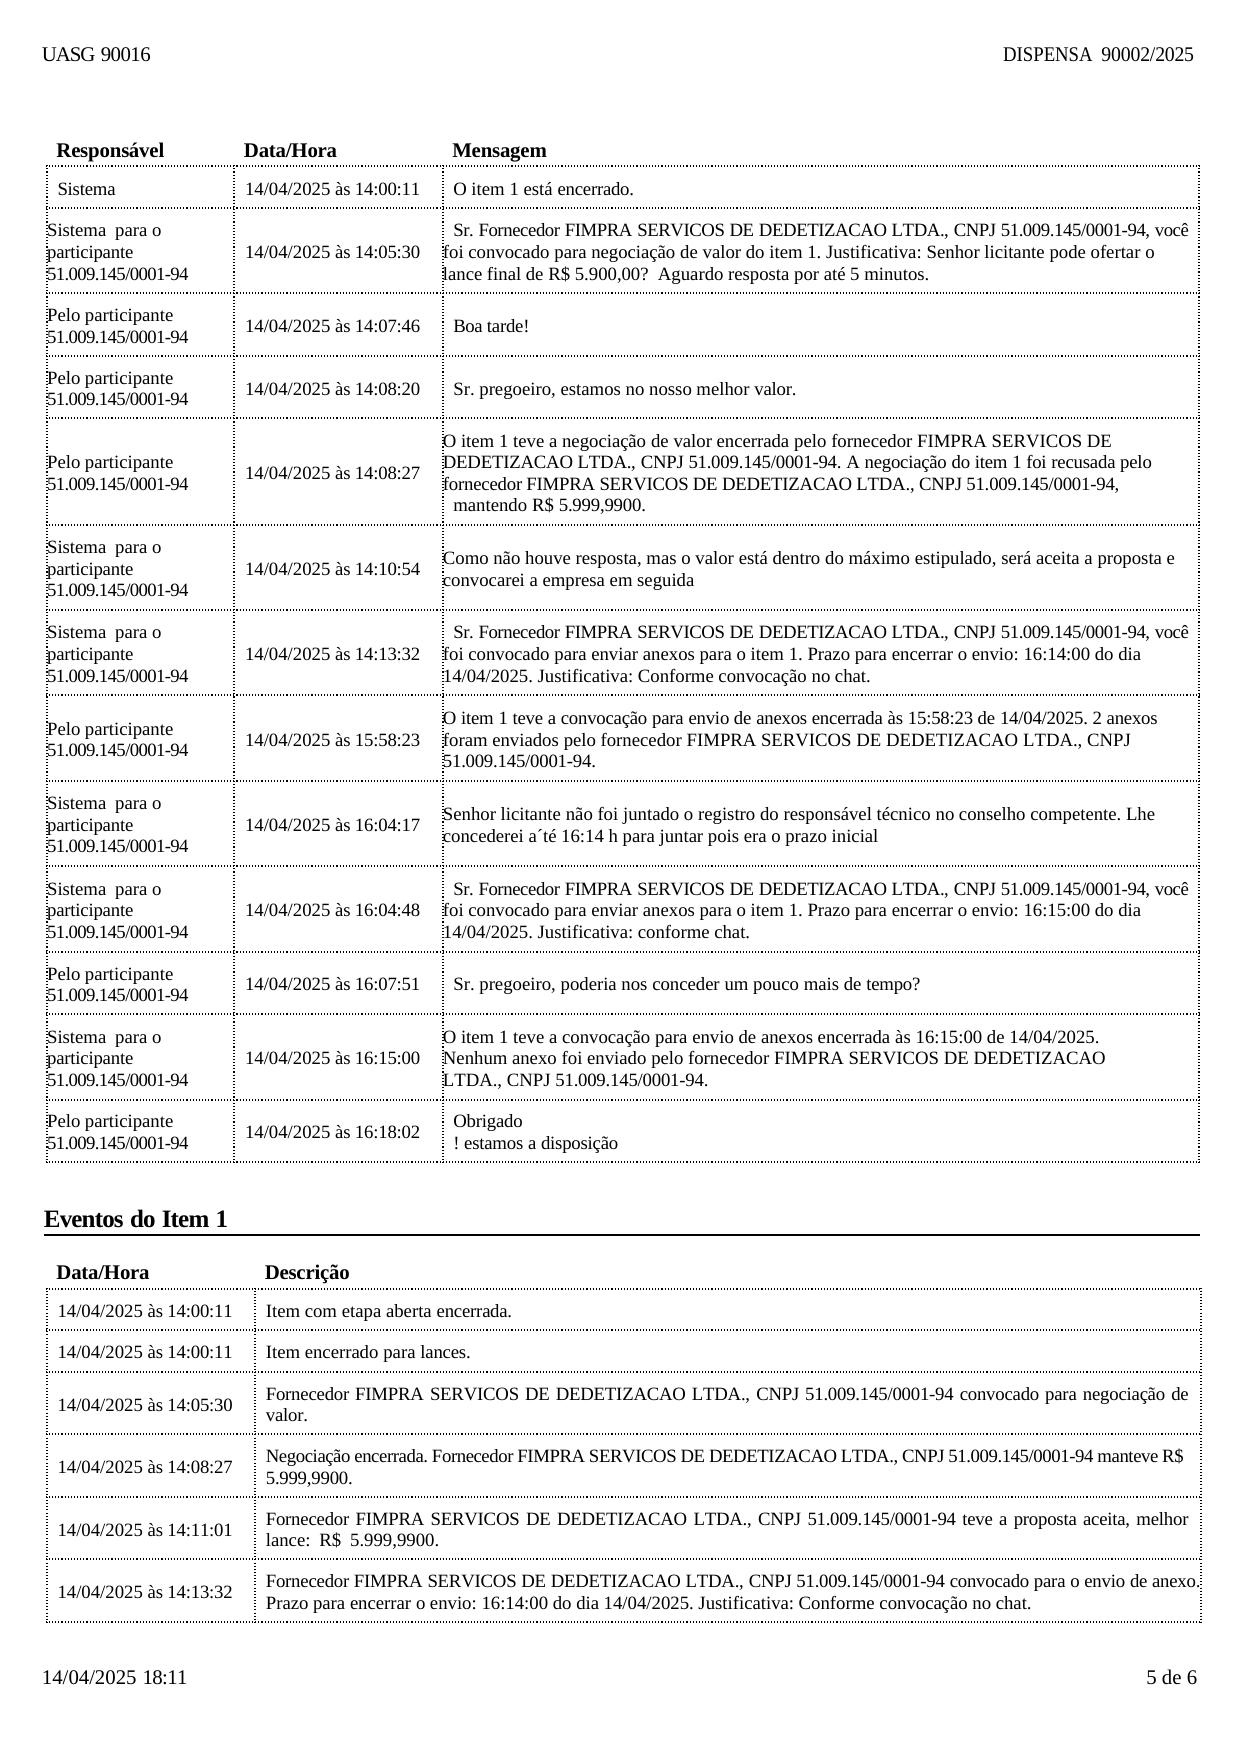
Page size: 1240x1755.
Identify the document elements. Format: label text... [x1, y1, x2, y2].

table_cell Sr. Fornecedor FIMPRA SERVICOS DE DEDETIZACAO LTDA., CNPJ 51.009.145/0001-94, você foi convocado para enviar anexos para o item 1. Prazo para encerrar o envio: 16:15:00 do dia 14/04/2025. Justificativa: conforme chat. [443, 865, 1199, 951]
table_cell Pelo participante 51.009.145/0001-94 [47, 1099, 234, 1161]
table_header 14/04/2025 às 14:00:11 [47, 1288, 255, 1329]
table_cell 14/04/2025 às 14:08:27 [234, 417, 443, 523]
table_cell Pelo participante 51.009.145/0001-94 [47, 951, 234, 1013]
table_cell O item 1 teve a negociação de valor encerrada pelo fornecedor FIMPRA SERVICOS DE DEDETIZACAO LTDA., CNPJ 51.009.145/0001-94. A negociação do item 1 foi recusada pelo fornecedor FIMPRA SERVICOS DE DEDETIZACAO LTDA., CNPJ 51.009.145/0001-94, mantendo R$ 5.999,9900. [443, 417, 1199, 523]
table_cell Pelo participante 51.009.145/0001-94 [47, 355, 234, 417]
table_cell Pelo participante 51.009.145/0001-94 [47, 694, 234, 780]
table_cell Fornecedor FIMPRA SERVICOS DE DEDETIZACAO LTDA., CNPJ 51.009.145/0001-94 convocado para negociação de valor. [255, 1371, 1201, 1433]
table_cell 14/04/2025 às 16:04:17 [234, 780, 443, 865]
table_cell 14/04/2025 às 16:15:00 [234, 1013, 443, 1098]
text Responsável Data/Hora Mensagem [56, 138, 1210, 162]
table_cell 14/04/2025 às 16:18:02 [234, 1099, 443, 1161]
table_cell Fornecedor FIMPRA SERVICOS DE DEDETIZACAO LTDA., CNPJ 51.009.145/0001-94 convocado para o envio de anexo. Prazo para encerrar o envio: 16:14:00 do dia 14/04/2025. Justificativa: Conforme convocação no chat. [255, 1558, 1201, 1621]
table_cell 14/04/2025 às 15:58:23 [234, 694, 443, 780]
table_cell Senhor licitante não foi juntado o registro do responsável técnico no conselho competente. Lhe concederei a´té 16:14 h para juntar pois era o prazo inicial [443, 780, 1199, 865]
table_cell 14/04/2025 às 14:08:20 [234, 355, 443, 417]
table_cell Pelo participante 51.009.145/0001-94 [47, 292, 234, 355]
table_cell Negociação encerrada. Fornecedor FIMPRA SERVICOS DE DEDETIZACAO LTDA., CNPJ 51.009.145/0001-94 manteve R$ 5.999,9900. [255, 1433, 1201, 1496]
table_cell Sistema para o participante 51.009.145/0001-94 [47, 865, 234, 951]
table_cell Sistema para o participante 51.009.145/0001-94 [47, 780, 234, 865]
table_cell O item 1 teve a convocação para envio de anexos encerrada às 15:58:23 de 14/04/2025. 2 anexos foram enviados pelo fornecedor FIMPRA SERVICOS DE DEDETIZACAO LTDA., CNPJ 51.009.145/0001-94. [443, 694, 1199, 780]
table_cell Fornecedor FIMPRA SERVICOS DE DEDETIZACAO LTDA., CNPJ 51.009.145/0001-94 teve a proposta aceita, melhor lance: R$ 5.999,9900. [255, 1496, 1201, 1558]
table_header Sistema [47, 165, 234, 207]
table_cell O item 1 teve a convocação para envio de anexos encerrada às 16:15:00 de 14/04/2025. Nenhum anexo foi enviado pelo fornecedor FIMPRA SERVICOS DE DEDETIZACAO LTDA., CNPJ 51.009.145/0001-94. [443, 1013, 1199, 1098]
table_cell Pelo participante 51.009.145/0001-94 [47, 417, 234, 523]
table_cell 14/04/2025 às 16:07:51 [234, 951, 443, 1013]
table_cell 14/04/2025 às 14:08:27 [47, 1433, 255, 1496]
table_cell Item encerrado para lances. [255, 1329, 1201, 1371]
table_cell 14/04/2025 às 14:13:32 [47, 1558, 255, 1621]
table_cell Obrigado ! estamos a disposição [443, 1099, 1199, 1161]
table_cell Sr. Fornecedor FIMPRA SERVICOS DE DEDETIZACAO LTDA., CNPJ 51.009.145/0001-94, você foi convocado para enviar anexos para o item 1. Prazo para encerrar o envio: 16:14:00 do dia 14/04/2025. Justificativa: Conforme convocação no chat. [443, 609, 1199, 694]
table_cell Sr. pregoeiro, estamos no nosso melhor valor. [443, 355, 1199, 417]
table_cell 14/04/2025 às 14:00:11 [47, 1329, 255, 1371]
table_cell Sistema para o participante 51.009.145/0001-94 [47, 609, 234, 694]
table_cell 14/04/2025 às 14:13:32 [234, 609, 443, 694]
table_cell Boa tarde! [443, 292, 1199, 355]
text Data/Hora Descrição [56, 1260, 1210, 1284]
table_cell Sr. Fornecedor FIMPRA SERVICOS DE DEDETIZACAO LTDA., CNPJ 51.009.145/0001-94, você foi convocado para negociação de valor do item 1. Justificativa: Senhor licitante pode ofertar o lance final de R$ 5.900,00? Aguardo resposta por até 5 minutos. [443, 207, 1199, 292]
table_cell Sistema para o participante 51.009.145/0001-94 [47, 207, 234, 292]
table_cell 14/04/2025 às 14:05:30 [47, 1371, 255, 1433]
table_header Item com etapa aberta encerrada. [255, 1288, 1201, 1329]
table_cell 14/04/2025 às 16:04:48 [234, 865, 443, 951]
table_cell Como não houve resposta, mas o valor está dentro do máximo estipulado, será aceita a proposta e convocarei a empresa em seguida [443, 524, 1199, 609]
table_cell 14/04/2025 às 14:11:01 [47, 1496, 255, 1558]
table_cell 14/04/2025 às 14:07:46 [234, 292, 443, 355]
table_cell 14/04/2025 às 14:05:30 [234, 207, 443, 292]
table_cell 14/04/2025 às 14:10:54 [234, 524, 443, 609]
table_cell Sistema para o participante 51.009.145/0001-94 [47, 1013, 234, 1098]
table_cell Sr. pregoeiro, poderia nos conceder um pouco mais de tempo? [443, 951, 1199, 1013]
table_header 14/04/2025 às 14:00:11 [234, 165, 443, 207]
table_header O item 1 está encerrado. [443, 165, 1199, 207]
table_cell Sistema para o participante 51.009.145/0001-94 [47, 524, 234, 609]
subtitle Eventos do Item 1 [44, 1204, 1210, 1233]
